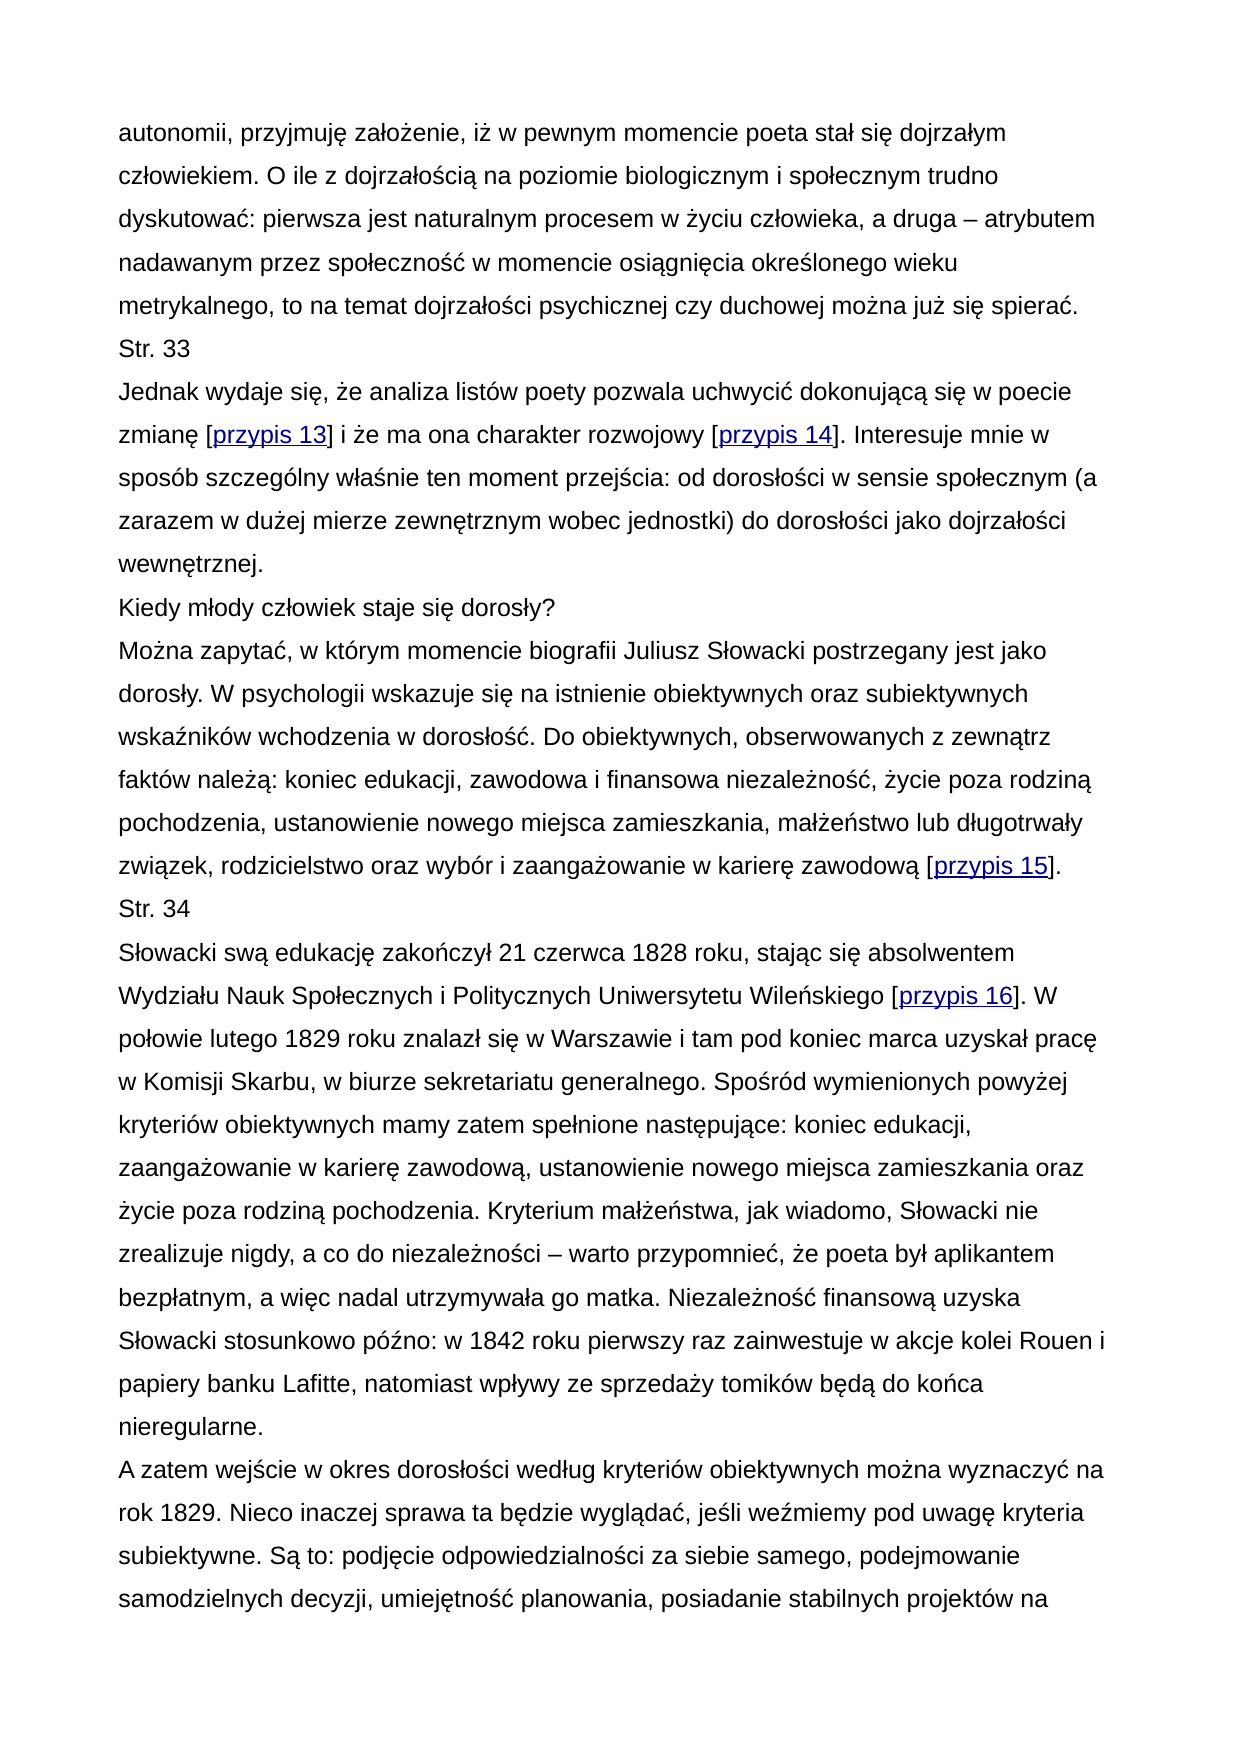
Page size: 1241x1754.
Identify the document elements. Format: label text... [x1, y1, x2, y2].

text Str. 33 [118, 334, 1122, 362]
text Jednak wydaje się, że analiza listów poety pozwala uchwycić dokonującą się w poecie zmianę [przypis 13] i że ma ona charakter rozwojowy [przypis 14]. Interesuje mnie w sposób szczególny właśnie ten moment przejścia: od dorosłości w sensie społecznym (a zarazem w dużej mierze zewnętrznym wobec jednostki) do dorosłości jako dojrzałości wewnętrznej. [118, 377, 1122, 578]
text Str. 34 [118, 894, 1122, 923]
text A zatem wejście w okres dorosłości według kryteriów obiektywnych można wyznaczyć na rok 1829. Nieco inaczej sprawa ta będzie wyglądać, jeśli weźmiemy pod uwagę kryteria subiektywne. Są to: podjęcie odpowiedzialności za siebie samego, podejmowanie samodzielnych decyzji, umiejętność planowania, posiadanie stabilnych projektów na [118, 1455, 1122, 1613]
text autonomii, przyjmuję założenie, iż w pewnym momencie poeta stał się dojrzałym człowiekiem. O ile z dojrzałością na poziomie biologicznym i społecznym trudno dyskutować: pierwsza jest naturalnym procesem w życiu człowieka, a druga – atrybutem nadawanym przez społeczność w momencie osiągnięcia określonego wieku metrykalnego, to na temat dojrzałości psychicznej czy duchowej można już się spierać. [118, 118, 1122, 319]
text Można zapytać, w którym momencie biografii Juliusz Słowacki postrzegany jest jako dorosły. W psychologii wskazuje się na istnienie obiektywnych oraz subiektywnych wskaźników wchodzenia w dorosłość. Do obiektywnych, obserwowanych z zewnątrz faktów należą: koniec edukacji, zawodowa i finansowa niezależność, życie poza rodziną pochodzenia, ustanowienie nowego miejsca zamieszkania, małżeństwo lub długotrwały związek, rodzicielstwo oraz wybór i zaangażowanie w karierę zawodową [przypis 15]. [118, 636, 1122, 880]
text Słowacki swą edukację zakończył 21 czerwca 1828 roku, stając się absolwentem Wydziału Nauk Społecznych i Politycznych Uniwersytetu Wileńskiego [przypis 16]. W połowie lutego 1829 roku znalazł się w Warszawie i tam pod koniec marca uzyskał pracę w Komisji Skarbu, w biurze sekretariatu generalnego. Spośród wymienionych powyżej kryteriów obiektywnych mamy zatem spełnione następujące: koniec edukacji, zaangażowanie w karierę zawodową, ustanowienie nowego miejsca zamieszkania oraz życie poza rodziną pochodzenia. Kryterium małżeństwa, jak wiadomo, Słowacki nie zrealizuje nigdy, a co do niezależności – warto przypomnieć, że poeta był aplikantem bezpłatnym, a więc nadal utrzymywała go matka. Niezależność finansową uzyska Słowacki stosunkowo późno: w 1842 roku pierwszy raz zainwestuje w akcje kolei Rouen i papiery banku Lafitte, natomiast wpływy ze sprzedaży tomików będą do końca nieregularne. [118, 937, 1122, 1441]
subtitle Kiedy młody człowiek staje się dorosły? [118, 592, 1122, 621]
